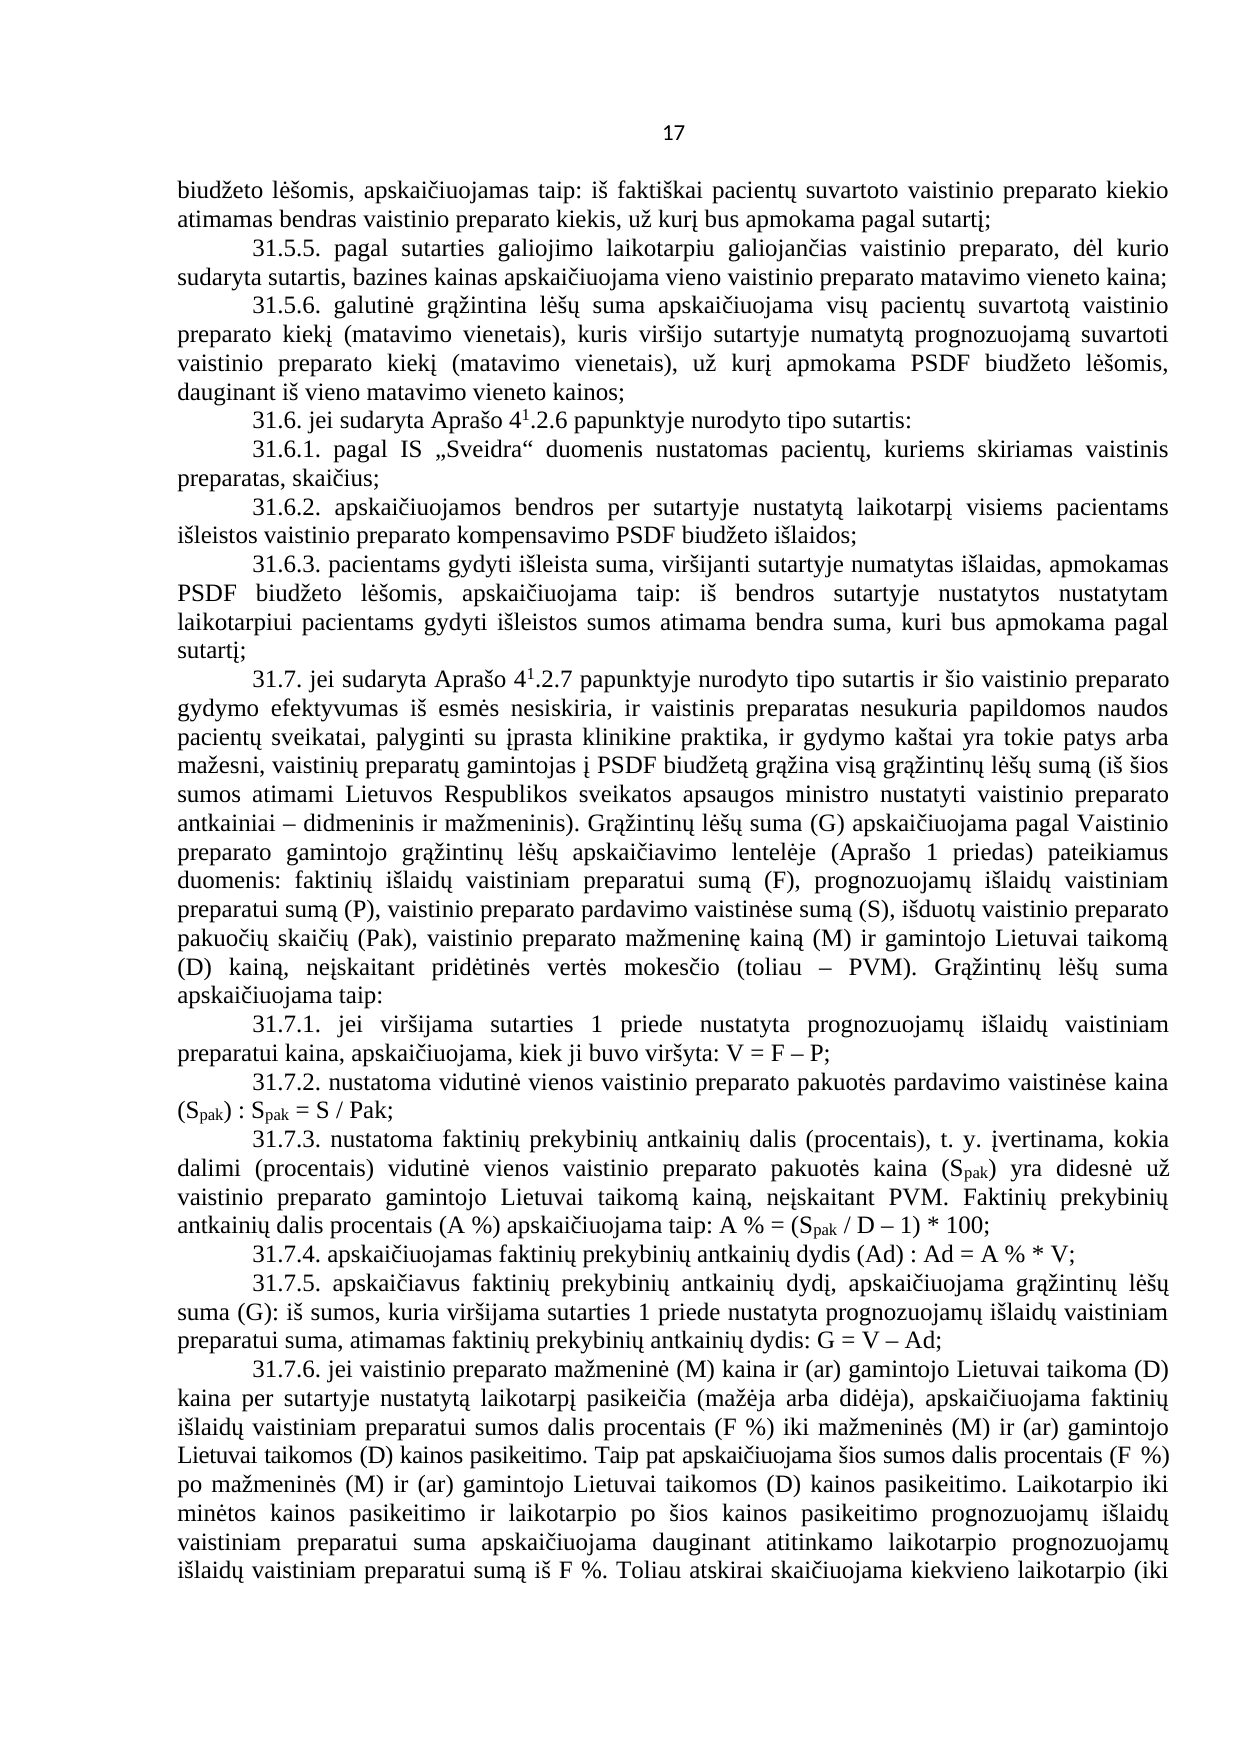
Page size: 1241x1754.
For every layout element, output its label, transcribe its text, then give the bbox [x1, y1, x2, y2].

text 31.5.5. pagal sutarties galiojimo laikotarpiu galiojančias vaistinio preparato, dėl kurio sudaryta sutartis, bazines kainas apskaičiuojama vieno vaistinio preparato matavimo vieneto kaina; [177, 233, 1170, 290]
text 31.7.6. jei vaistinio preparato mažmeninė (M) kaina ir (ar) gamintojo Lietuvai taikoma (D) kaina per sutartyje nustatytą laikotarpį pasikeičia (mažėja arba didėja), apskaičiuojama faktinių išlaidų vaistiniam preparatui sumos dalis procentais (F %) iki mažmeninės (M) ir (ar) gamintojo Lietuvai taikomos (D) kainos pasikeitimo. Taip pat apskaičiuojama šios sumos dalis procentais (F %) po mažmeninės (M) ir (ar) gamintojo Lietuvai taikomos (D) kainos pasikeitimo. Laikotarpio iki minėtos kainos pasikeitimo ir laikotarpio po šios kainos pasikeitimo prognozuojamų išlaidų vaistiniam preparatui suma apskaičiuojama dauginant atitinkamo laikotarpio prognozuojamų išlaidų vaistiniam preparatui sumą iš F %. Toliau atskirai skaičiuojama kiekvieno laikotarpio (iki [177, 1354, 1170, 1584]
text 31.6.1. pagal IS „Sveidra“ duomenis nustatomas pacientų, kuriems skiriamas vaistinis preparatas, skaičius; [177, 434, 1170, 492]
text 31.6. jei sudaryta Aprašo 41.2.6 papunktyje nurodyto tipo sutartis: [177, 405, 1170, 434]
text 31.7.5. apskaičiavus faktinių prekybinių antkainių dydį, apskaičiuojama grąžintinų lėšų suma (G): iš sumos, kuria viršijama sutarties 1 priede nustatyta prognozuojamų išlaidų vaistiniam preparatui suma, atimamas faktinių prekybinių antkainių dydis: G = V – Ad; [177, 1268, 1170, 1354]
text 31.7.2. nustatoma vidutinė vienos vaistinio preparato pakuotės pardavimo vaistinėse kaina (Spak) : Spak = S / Pak; [177, 1067, 1170, 1124]
text 31.7.1. jei viršijama sutarties 1 priede nustatyta prognozuojamų išlaidų vaistiniam preparatui kaina, apskaičiuojama, kiek ji buvo viršyta: V = F – P; [177, 1009, 1170, 1067]
text biudžeto lėšomis, apskaičiuojamas taip: iš faktiškai pacientų suvartoto vaistinio preparato kiekio atimamas bendras vaistinio preparato kiekis, už kurį bus apmokama pagal sutartį; [177, 175, 1170, 233]
text 31.7. jei sudaryta Aprašo 41.2.7 papunktyje nurodyto tipo sutartis ir šio vaistinio preparato gydymo efektyvumas iš esmės nesiskiria, ir vaistinis preparatas nesukuria papildomos naudos pacientų sveikatai, palyginti su įprasta klinikine praktika, ir gydymo kaštai yra tokie patys arba mažesni, vaistinių preparatų gamintojas į PSDF biudžetą grąžina visą grąžintinų lėšų sumą (iš šios sumos atimami Lietuvos Respublikos sveikatos apsaugos ministro nustatyti vaistinio preparato antkainiai – didmeninis ir mažmeninis). Grąžintinų lėšų suma (G) apskaičiuojama pagal Vaistinio preparato gamintojo grąžintinų lėšų apskaičiavimo lentelėje (Aprašo 1 priedas) pateikiamus duomenis: faktinių išlaidų vaistiniam preparatui sumą (F), prognozuojamų išlaidų vaistiniam preparatui sumą (P), vaistinio preparato pardavimo vaistinėse sumą (S), išduotų vaistinio preparato pakuočių skaičių (Pak), vaistinio preparato mažmeninę kainą (M) ir gamintojo Lietuvai taikomą (D) kainą, neįskaitant pridėtinės vertės mokesčio (toliau – PVM). Grąžintinų lėšų suma apskaičiuojama taip: [177, 664, 1170, 1009]
text 31.6.2. apskaičiuojamos bendros per sutartyje nustatytą laikotarpį visiems pacientams išleistos vaistinio preparato kompensavimo PSDF biudžeto išlaidos; [177, 492, 1170, 549]
text 31.5.6. galutinė grąžintina lėšų suma apskaičiuojama visų pacientų suvartotą vaistinio preparato kiekį (matavimo vienetais), kuris viršijo sutartyje numatytą prognozuojamą suvartoti vaistinio preparato kiekį (matavimo vienetais), už kurį apmokama PSDF biudžeto lėšomis, dauginant iš vieno matavimo vieneto kainos; [177, 290, 1170, 405]
text 31.7.3. nustatoma faktinių prekybinių antkainių dalis (procentais), t. y. įvertinama, kokia dalimi (procentais) vidutinė vienos vaistinio preparato pakuotės kaina (Spak) yra didesnė už vaistinio preparato gamintojo Lietuvai taikomą kainą, neįskaitant PVM. Faktinių prekybinių antkainių dalis procentais (A %) apskaičiuojama taip: A % = (Spak / D – 1) * 100; [177, 1124, 1170, 1239]
text 31.7.4. apskaičiuojamas faktinių prekybinių antkainių dydis (Ad) : Ad = A % * V; [177, 1239, 1170, 1268]
text 31.6.3. pacientams gydyti išleista suma, viršijanti sutartyje numatytas išlaidas, apmokamas PSDF biudžeto lėšomis, apskaičiuojama taip: iš bendros sutartyje nustatytos nustatytam laikotarpiui pacientams gydyti išleistos sumos atimama bendra suma, kuri bus apmokama pagal sutartį; [177, 549, 1170, 664]
